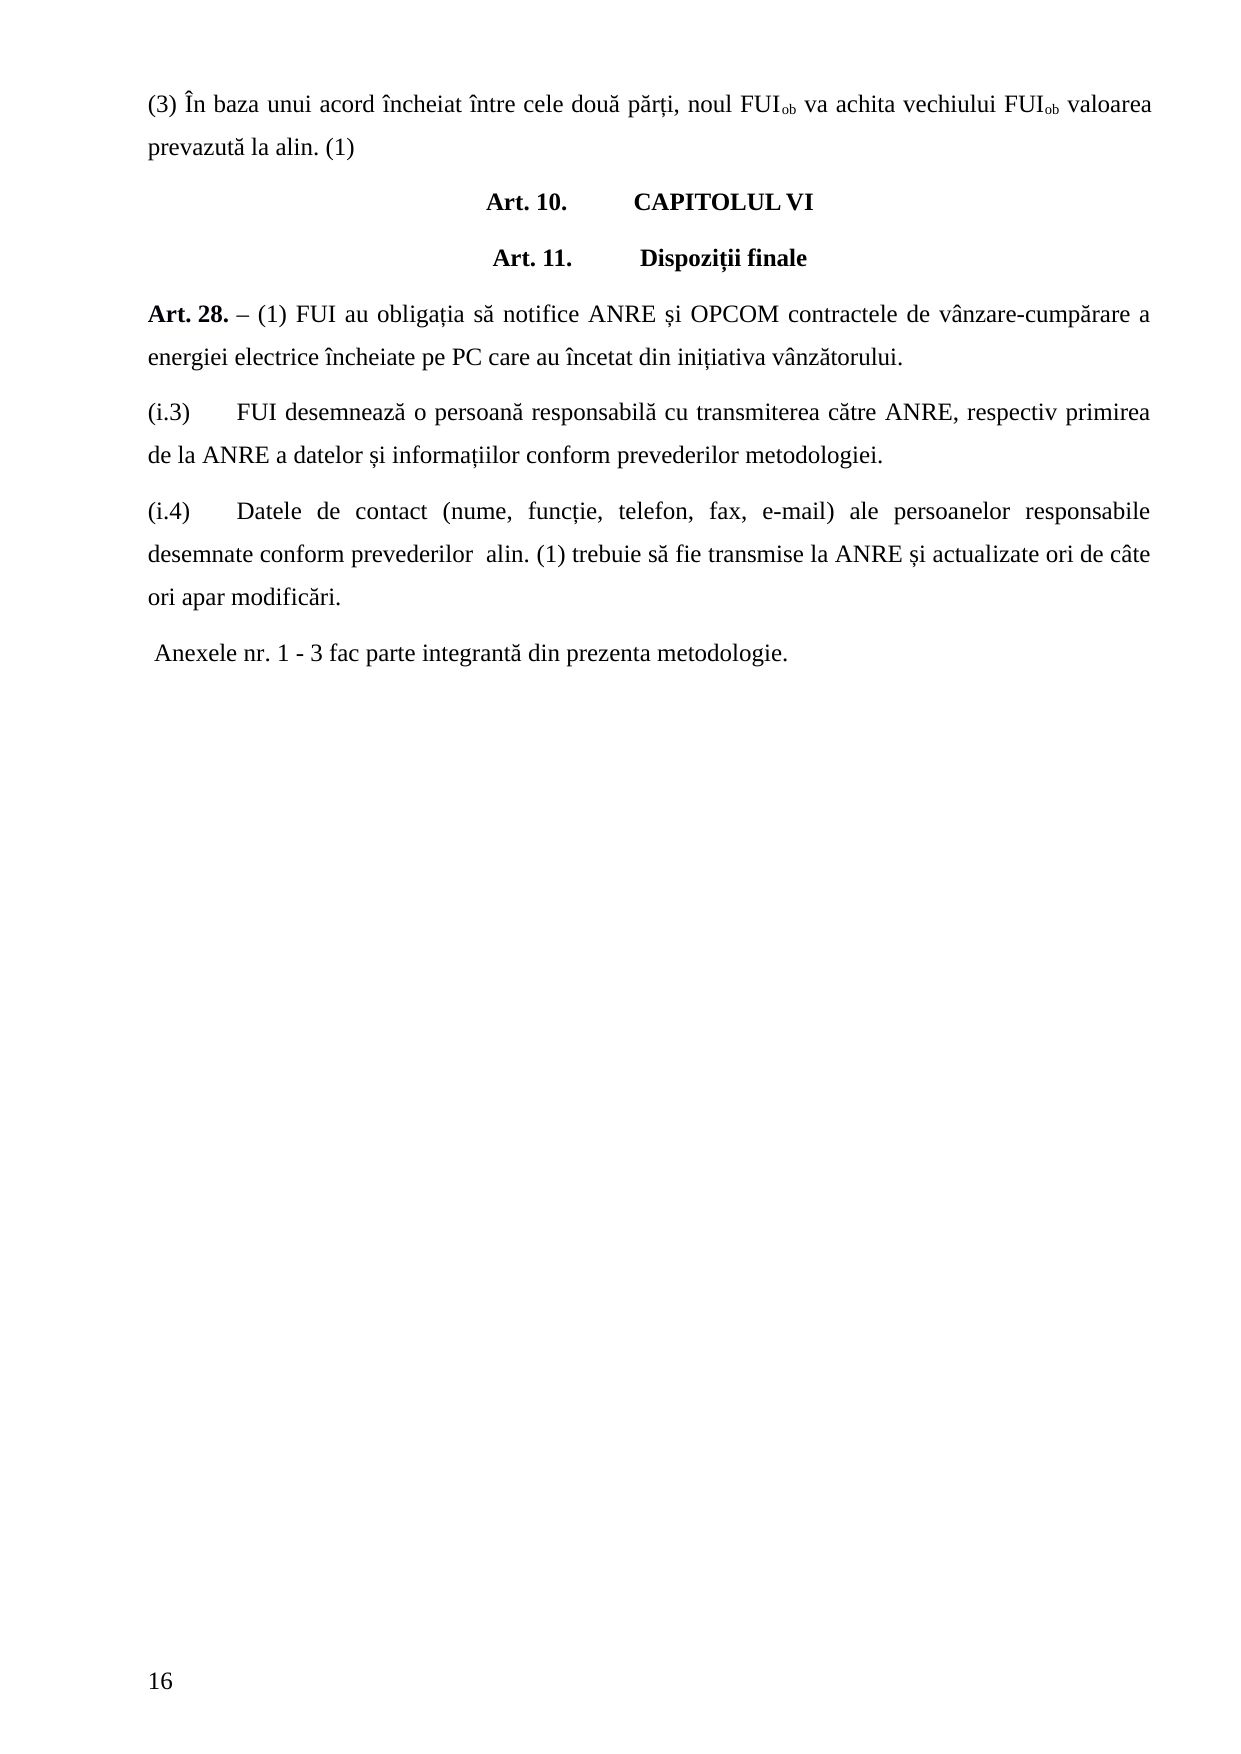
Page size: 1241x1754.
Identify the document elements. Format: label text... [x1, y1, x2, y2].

text Anexele nr. 1 - 3 fac parte integrantă din prezenta metodologie. [148, 638, 1114, 667]
text (3) În baza unui acord încheiat între cele două părți, noul FUIob va achita vechiului FUIob valoarea prevazută la alin. (1) [148, 89, 1152, 161]
list – (1) FUI au obligația să notifice ANRE și OPCOM contractele de vânzare-cumpărare a energiei electrice încheiate pe PC care au încetat din inițiativa vânzătorului. [148, 299, 1152, 371]
list FUI desemnează o persoană responsabilă cu transmiterea către ANRE, respectiv primirea de la ANRE a datelor și informațiilor conform prevederilor metodologiei. [148, 397, 1152, 469]
list Datele de contact (nume, funcție, telefon, fax, e-mail) ale persoanelor responsabile desemnate conform prevederilor alin. (1) trebuie să fie transmise la ANRE și actualizate ori de câte ori apar modificări. [148, 496, 1152, 611]
subtitle Dispoziții finale [148, 243, 1152, 272]
subtitle CAPITOLUL VI [148, 187, 1152, 216]
